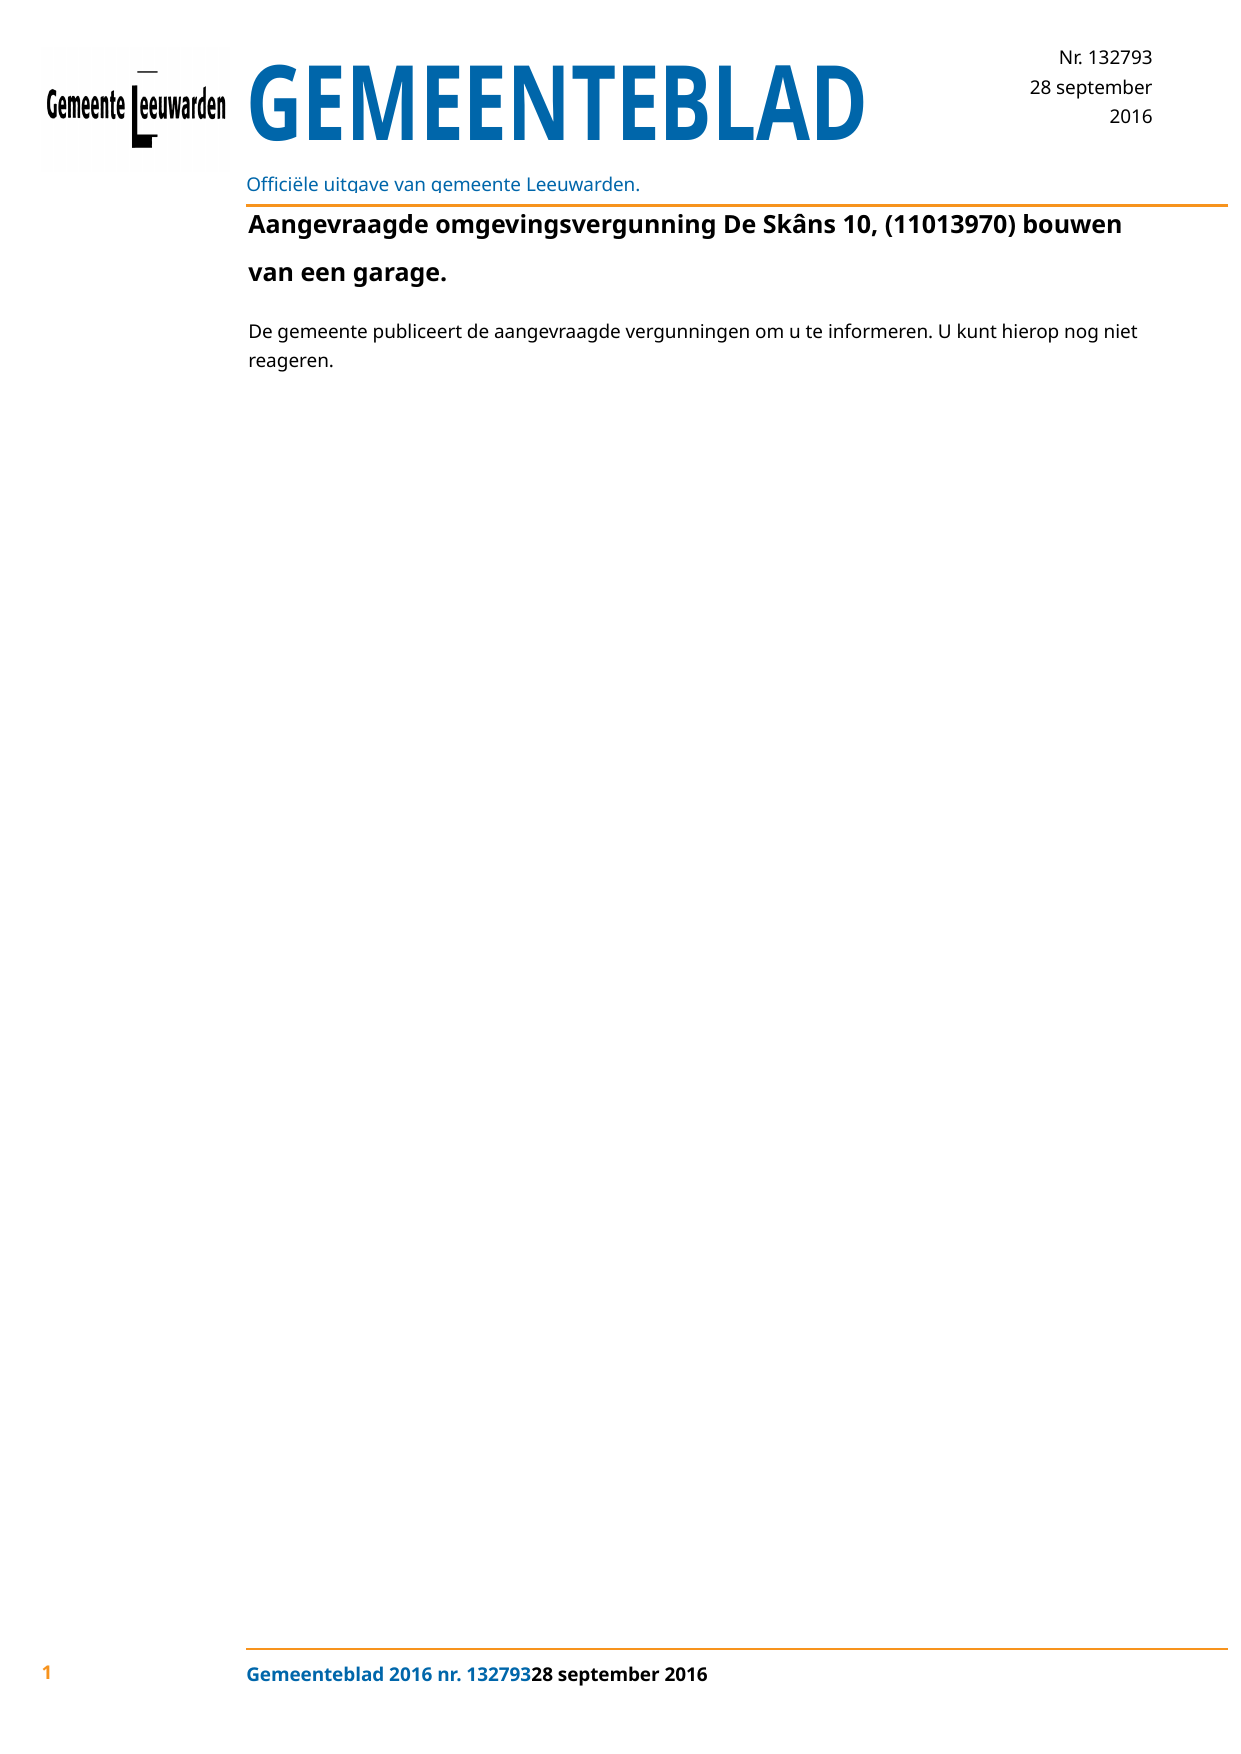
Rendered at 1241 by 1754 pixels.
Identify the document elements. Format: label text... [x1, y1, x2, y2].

text De gemeente publiceert de aangevraagde vergunningen om u te informeren. U kunt hierop nog niet reageren. [248, 318, 1152, 373]
picture [41, 47, 231, 172]
text Aangevraagde omgevingsvergunning De Skâns 10, (11013970) bouwen van een garage. [248, 207, 1152, 288]
